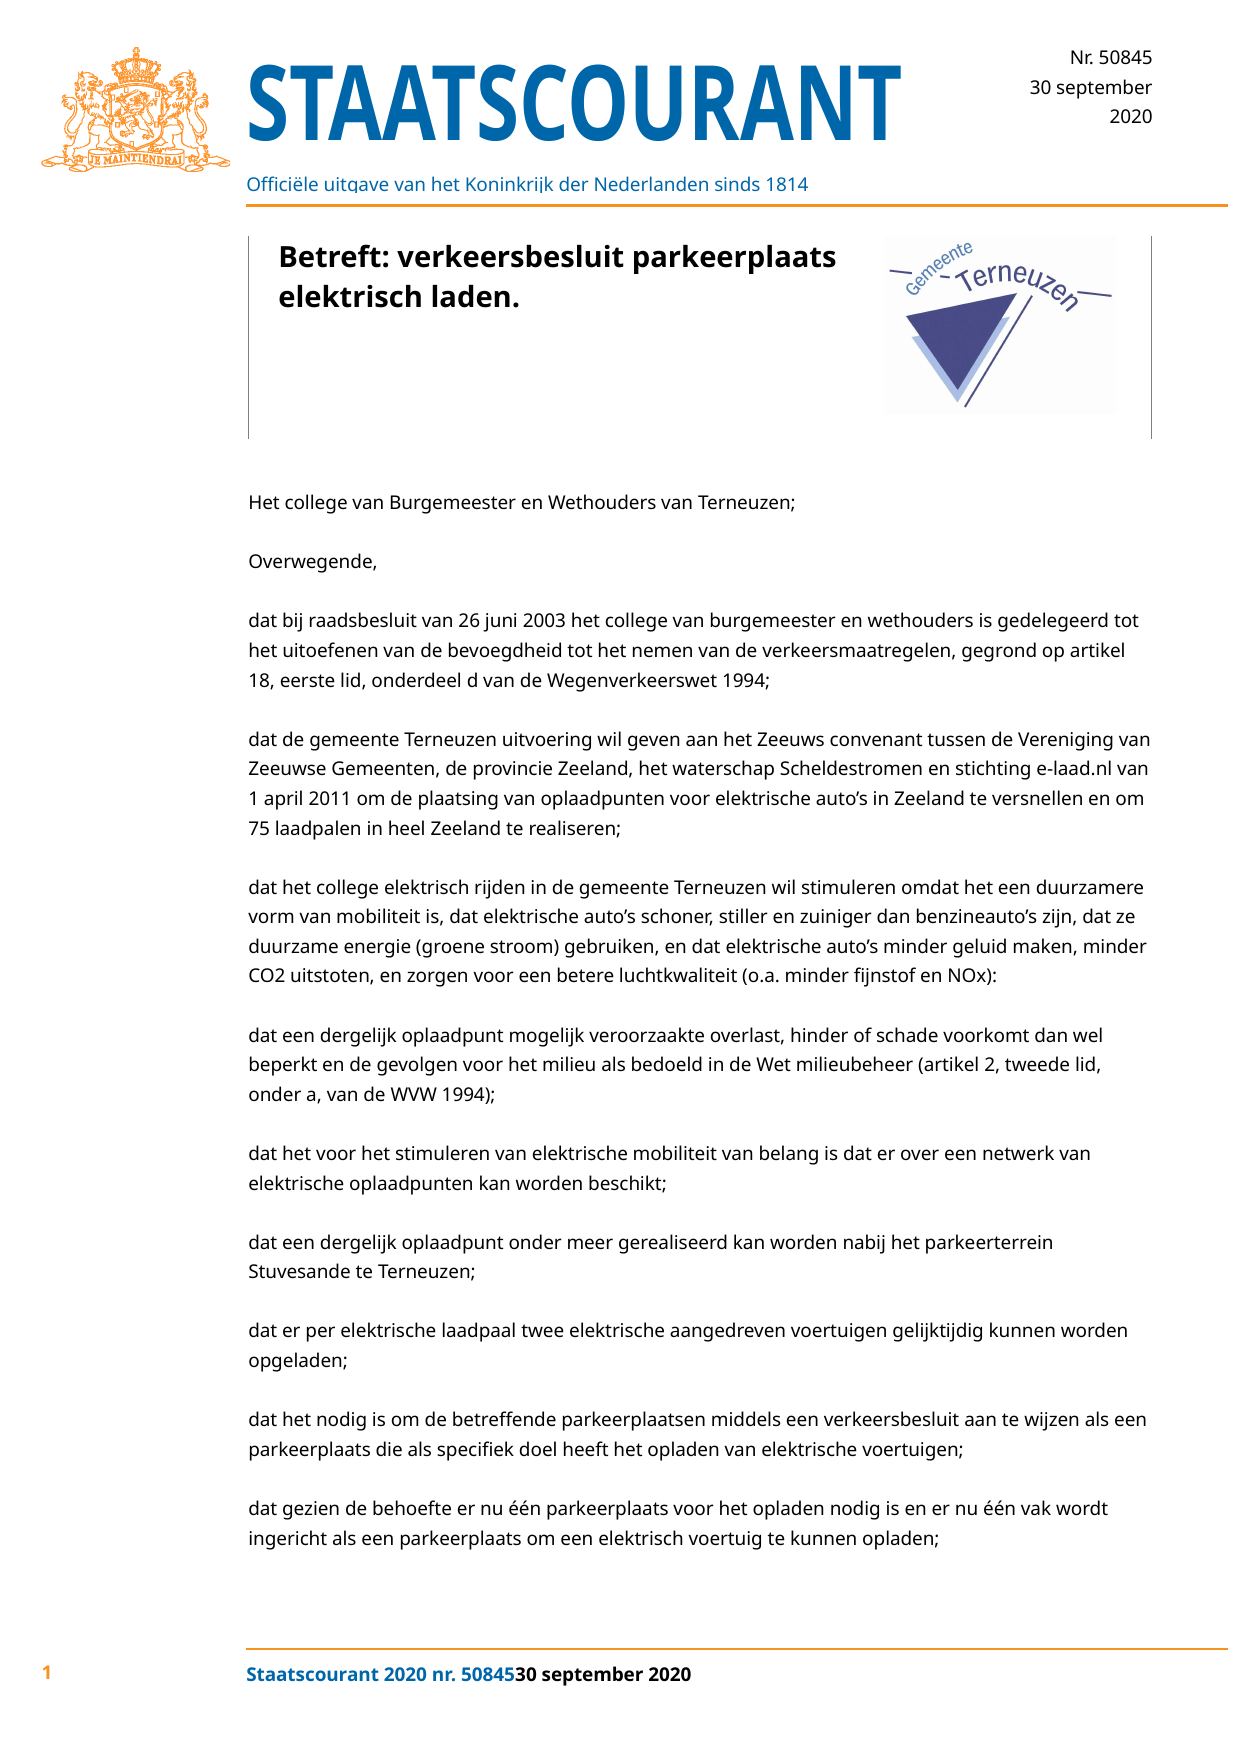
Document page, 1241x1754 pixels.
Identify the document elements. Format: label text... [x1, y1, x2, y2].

table_header [850, 236, 884, 413]
text dat het nodig is om de betreffende parkeerplaatsen middels een verkeersbesluit aan te wijzen als een parkeerplaats die als specifiek doel heeft het opladen van elektrische voertuigen; [248, 1406, 1152, 1462]
text dat bij raadsbesluit van 26 juni 2003 het college van burgemeester en wethouders is gedelegeerd tot het uitoefenen van de bevoegdheid tot het nemen van de verkeersmaatregelen, gegrond op artikel 18, eerste lid, onderdeel d van de Wegenverkeerswet 1994; [248, 608, 1152, 693]
text dat een dergelijk oplaadpunt onder meer gerealiseerd kan worden nabij het parkeerterrein Stuvesande te Terneuzen; [248, 1229, 1152, 1284]
text dat een dergelijk oplaadpunt mogelijk veroorzaakte overlast, hinder of schade voorkomt dan wel beperkt en de gevolgen voor het milieu als bedoeld in de Wet milieubeheer (artikel 2, tweede lid, onder a, van de WVW 1994); [248, 1022, 1152, 1107]
text Het college van Burgemeester en Wethouders van Terneuzen; [248, 489, 1152, 515]
text Overwegende, [248, 548, 1152, 574]
text dat het voor het stimuleren van elektrische mobiliteit van belang is dat er over een netwerk van elektrische oplaadpunten kan worden beschikt; [248, 1140, 1152, 1196]
text dat het college elektrisch rijden in de gemeente Terneuzen wil stimuleren omdat het een duurzamere vorm van mobiliteit is, dat elektrische auto’s schoner, stiller en zuiniger dan benzineauto’s zijn, dat ze duurzame energie (groene stroom) gebruiken, en dat elektrische auto’s minder geluid maken, minder CO2 uitstoten, en zorgen voor een betere luchtkwaliteit (o.a. minder fijnstof en NOx): [248, 874, 1152, 988]
table_header [1117, 236, 1151, 413]
table_header [850, 414, 1151, 439]
text dat de gemeente Terneuzen uitvoering wil geven aan het Zeeuws convenant tussen de Vereniging van Zeeuwse Gemeenten, de provincie Zeeland, het waterschap Scheldestromen en stichting e-laad.nl van 1 april 2011 om de plaatsing van oplaadpunten voor elektrische auto’s in Zeeland te versnellen en om 75 laadpalen in heel Zeeland te realiseren; [248, 726, 1152, 841]
text dat gezien de behoefte er nu één parkeerplaats voor het opladen nodig is en er nu één vak wordt ingericht als een parkeerplaats om een elektrisch voertuig te kunnen opladen; [248, 1495, 1152, 1551]
text dat er per elektrische laadpaal twee elektrische aangedreven voertuigen gelijktijdig kunnen worden opgeladen; [248, 1318, 1152, 1373]
picture [884, 236, 1117, 414]
table_header Betreft: verkeersbesluit parkeerplaats elektrisch laden. [249, 236, 850, 439]
picture [41, 47, 231, 172]
